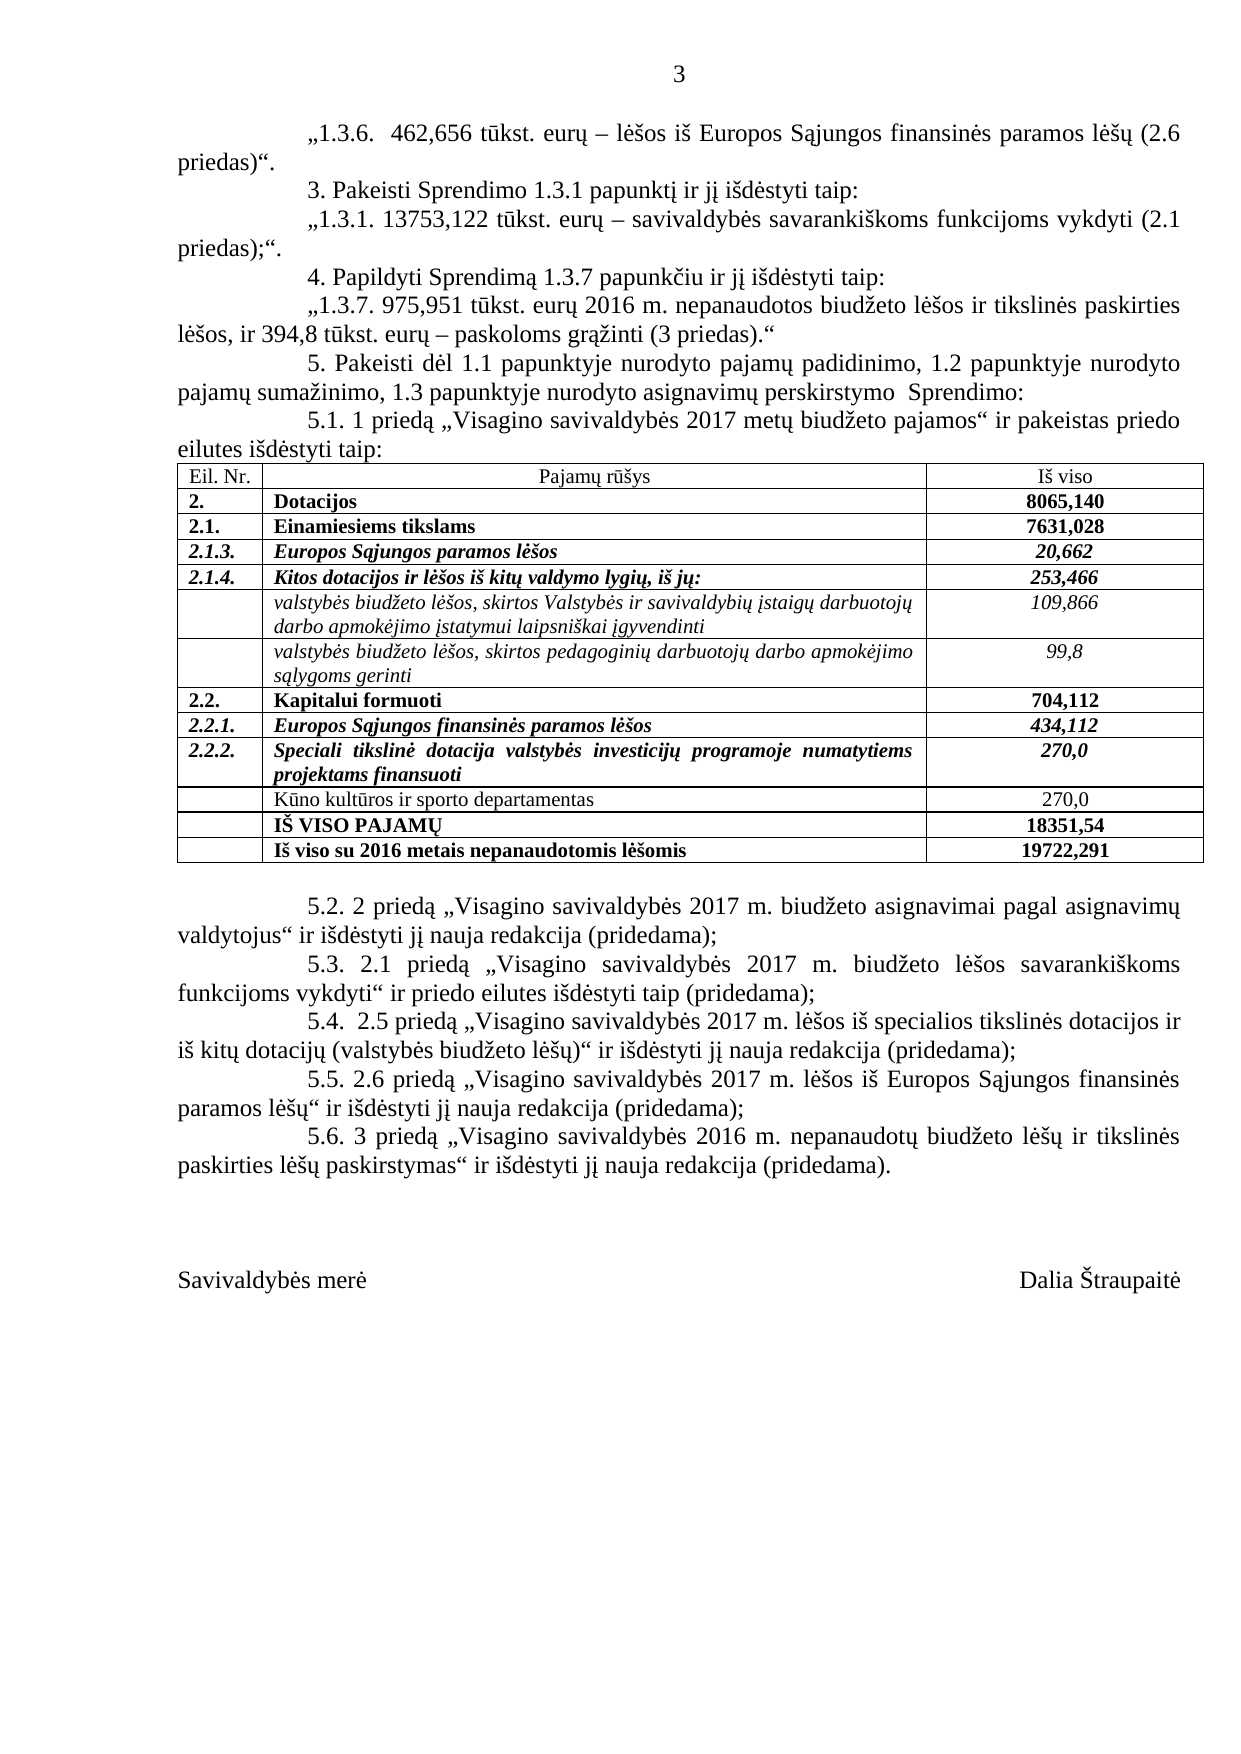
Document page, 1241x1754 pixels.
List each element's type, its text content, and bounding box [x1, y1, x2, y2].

table_cell [178, 590, 262, 638]
table_cell Dotacijos [263, 489, 926, 513]
table_header Iš viso [927, 464, 1203, 488]
table_cell Kapitalui formuoti [263, 688, 926, 712]
table_cell 18351,54 [927, 813, 1203, 837]
table_header Eil. Nr. [178, 464, 262, 488]
table_cell 99,8 [927, 639, 1203, 687]
text Savivaldybės merė Dalia Štraupaitė [177, 1265, 1181, 1294]
table_cell 7631,028 [927, 514, 1203, 538]
text 5.3. 2.1 priedą „Visagino savivaldybės 2017 m. biudžeto lėšos savarankiškoms funkcijoms vykdyti“ ir priedo eilutes išdėstyti taip (pridedama); [177, 949, 1181, 1006]
text 5.1. 1 priedą „Visagino savivaldybės 2017 metų biudžeto pajamos“ ir pakeistas priedo eilutes išdėstyti taip: [177, 406, 1181, 463]
table_cell Europos Sąjungos paramos lėšos [263, 540, 926, 563]
table_cell 704,112 [927, 688, 1203, 712]
text 5. Pakeisti dėl 1.1 papunktyje nurodyto pajamų padidinimo, 1.2 papunktyje nurodyto pajamų sumažinimo, 1.3 papunktyje nurodyto asignavimų perskirstymo Sprendimo: [177, 348, 1181, 406]
table_cell 253,466 [927, 565, 1203, 589]
table_header Pajamų rūšys [263, 464, 926, 488]
table_cell 8065,140 [927, 489, 1203, 513]
table_cell IŠ VISO PAJAMŲ [263, 813, 926, 837]
table_cell valstybės biudžeto lėšos, skirtos Valstybės ir savivaldybių įstaigų darbuotojų darbo apmokėjimo įstatymui laipsniškai įgyvendinti [263, 590, 926, 638]
text 4. Papildyti Sprendimą 1.3.7 papunkčiu ir jį išdėstyti taip: [177, 262, 1181, 291]
table_cell 270,0 [927, 788, 1203, 811]
table_cell [178, 838, 262, 862]
text „1.3.7. 975,951 tūkst. eurų 2016 m. nepanaudotos biudžeto lėšos ir tikslinės paskirties lėšos, ir 394,8 tūkst. eurų – paskoloms grąžinti (3 priedas).“ [177, 291, 1181, 348]
table_cell 2.2. [178, 688, 262, 712]
table_cell 270,0 [927, 738, 1203, 786]
table_cell 20,662 [927, 540, 1203, 563]
table_cell Iš viso su 2016 metais nepanaudotomis lėšomis [263, 838, 926, 862]
table_cell 2.2.2. [178, 738, 262, 786]
table_cell 2.1. [178, 514, 262, 538]
table_cell valstybės biudžeto lėšos, skirtos pedagoginių darbuotojų darbo apmokėjimo sąlygoms gerinti [263, 639, 926, 687]
text 5.2. 2 priedą „Visagino savivaldybės 2017 m. biudžeto asignavimai pagal asignavimų valdytojus“ ir išdėstyti jį nauja redakcija (pridedama); [177, 891, 1181, 949]
table_cell Kūno kultūros ir sporto departamentas [263, 788, 926, 811]
table_cell 2.2.1. [178, 713, 262, 737]
table_cell Kitos dotacijos ir lėšos iš kitų valdymo lygių, iš jų: [263, 565, 926, 589]
table_cell 19722,291 [927, 838, 1203, 862]
text 5.5. 2.6 priedą „Visagino savivaldybės 2017 m. lėšos iš Europos Sąjungos finansinės paramos lėšų“ ir išdėstyti jį nauja redakcija (pridedama); [177, 1064, 1181, 1121]
table_cell Speciali tikslinė dotacija valstybės investicijų programoje numatytiems projektams finansuoti [263, 738, 926, 786]
table_cell 2.1.4. [178, 565, 262, 589]
text „1.3.6. 462,656 tūkst. eurų – lėšos iš Europos Sąjungos finansinės paramos lėšų (2.6 priedas)“. [177, 118, 1181, 176]
table_cell 2. [178, 489, 262, 513]
table_cell [178, 813, 262, 837]
table_cell [178, 639, 262, 687]
table_cell Europos Sąjungos finansinės paramos lėšos [263, 713, 926, 737]
text 5.4. 2.5 priedą „Visagino savivaldybės 2017 m. lėšos iš specialios tikslinės dotacijos ir iš kitų dotacijų (valstybės biudžeto lėšų)“ ir išdėstyti jį nauja redakcija (pridedama); [177, 1006, 1181, 1064]
text 5.6. 3 priedą „Visagino savivaldybės 2016 m. nepanaudotų biudžeto lėšų ir tikslinės paskirties lėšų paskirstymas“ ir išdėstyti jį nauja redakcija (pridedama). [177, 1121, 1181, 1179]
table_cell 2.1.3. [178, 540, 262, 563]
table_cell 109,866 [927, 590, 1203, 638]
table_cell [178, 788, 262, 811]
table_cell 434,112 [927, 713, 1203, 737]
text 3. Pakeisti Sprendimo 1.3.1 papunktį ir jį išdėstyti taip: [177, 176, 1181, 204]
table_cell Einamiesiems tikslams [263, 514, 926, 538]
text „1.3.1. 13753,122 tūkst. eurų – savivaldybės savarankiškoms funkcijoms vykdyti (2.1 priedas);“. [177, 204, 1181, 262]
